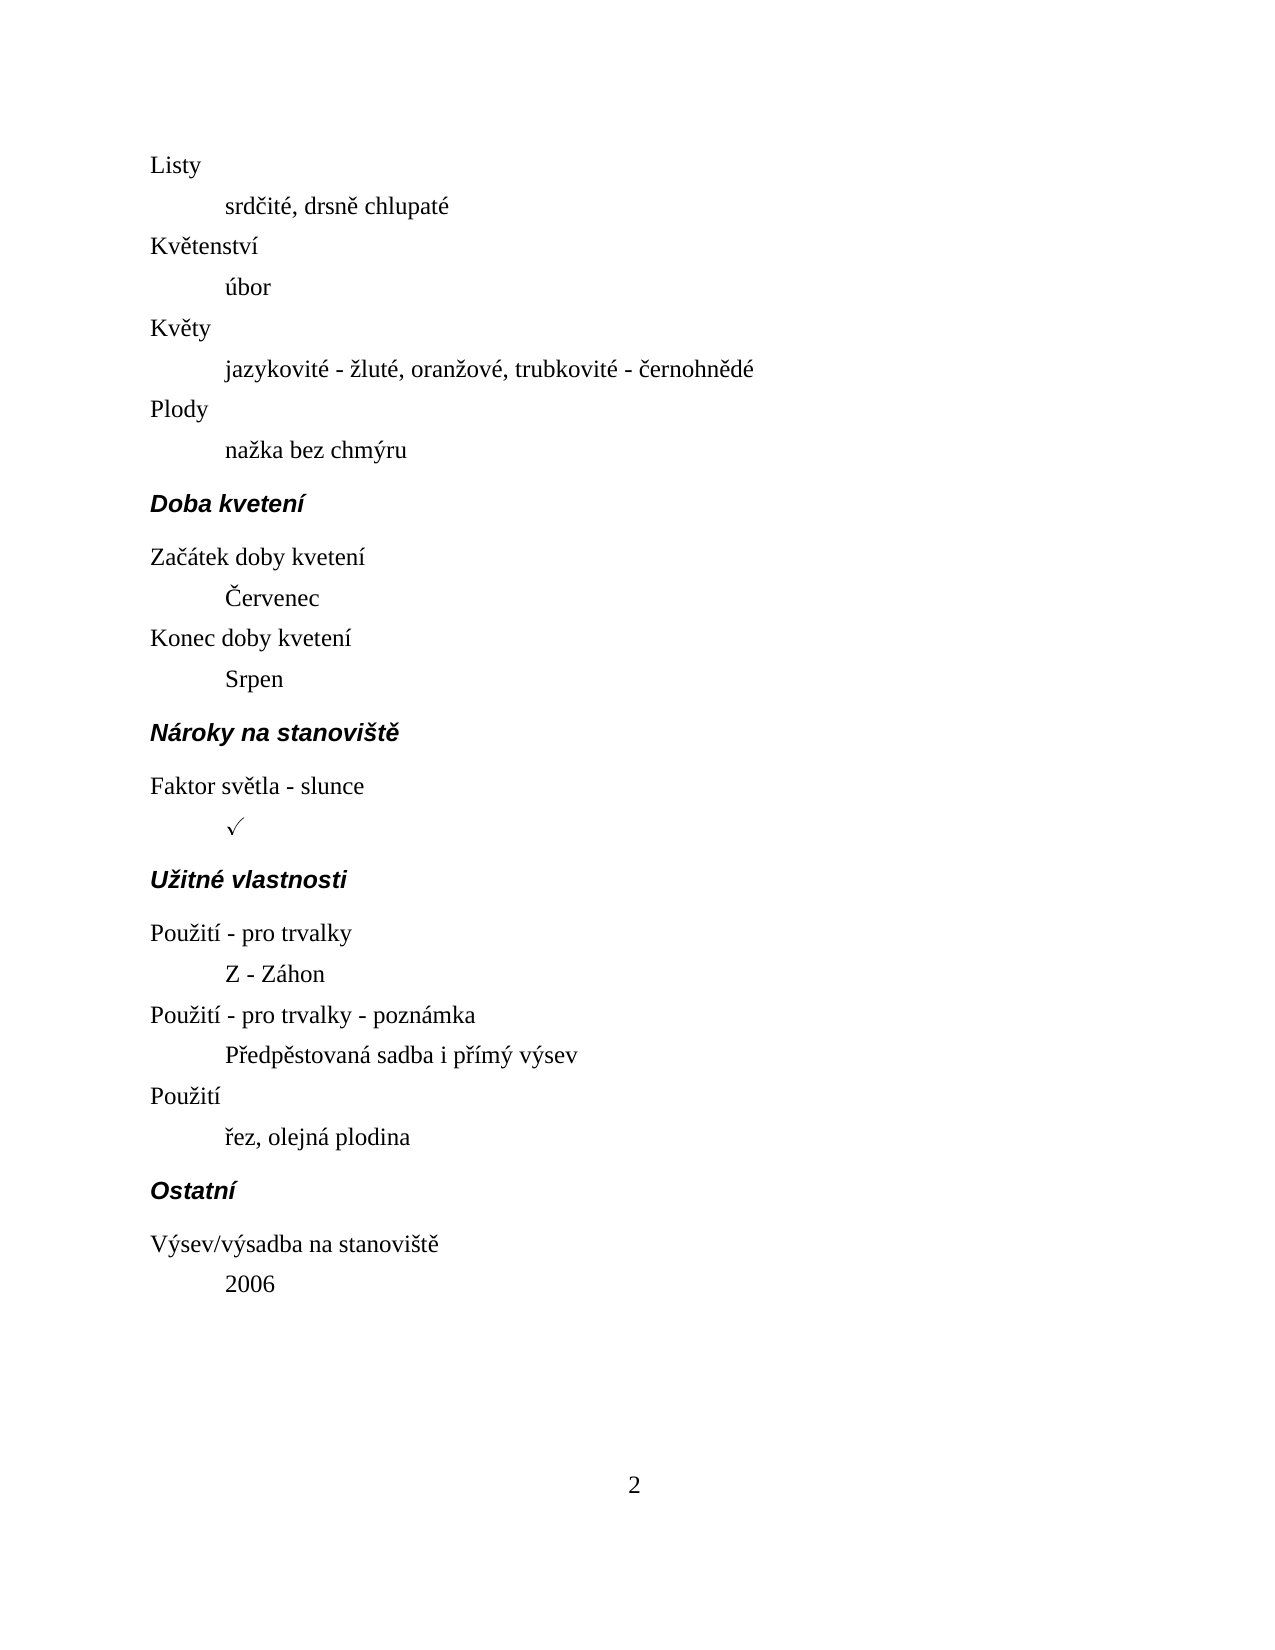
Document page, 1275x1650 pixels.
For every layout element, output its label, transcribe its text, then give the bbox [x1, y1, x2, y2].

text Květy [150, 313, 1125, 342]
subtitle Nároky na stanoviště [150, 718, 1125, 746]
text Květenství [150, 231, 1125, 260]
text Plody [150, 394, 1125, 423]
text Začátek doby kvetení [150, 542, 1125, 571]
text Použití - pro trvalky - poznámka [150, 1000, 1125, 1028]
subtitle Užitné vlastnosti [150, 865, 1125, 894]
text ✓ [225, 812, 1125, 840]
subtitle Ostatní [150, 1176, 1125, 1204]
text Srpen [225, 664, 1125, 693]
text Výsev/výsadba na stanoviště [150, 1229, 1125, 1257]
text Použití - pro trvalky [150, 918, 1125, 947]
text Faktor světla - slunce [150, 771, 1125, 799]
text Předpěstovaná sadba i přímý výsev [225, 1041, 1125, 1069]
text Použití [150, 1081, 1125, 1110]
text Červenec [225, 583, 1125, 611]
text jazykovité - žluté, oranžové, trubkovité - černohnědé [225, 354, 1125, 382]
text řez, olejná plodina [225, 1122, 1125, 1151]
text Listy [150, 150, 1125, 179]
text nažka bez chmýru [225, 435, 1125, 464]
subtitle Doba kvetení [150, 489, 1125, 517]
text 2006 [225, 1269, 1125, 1298]
text srdčité, drsně chlupaté [225, 191, 1125, 219]
text Konec doby kvetení [150, 623, 1125, 652]
text úbor [225, 272, 1125, 301]
text Z - Záhon [225, 959, 1125, 988]
